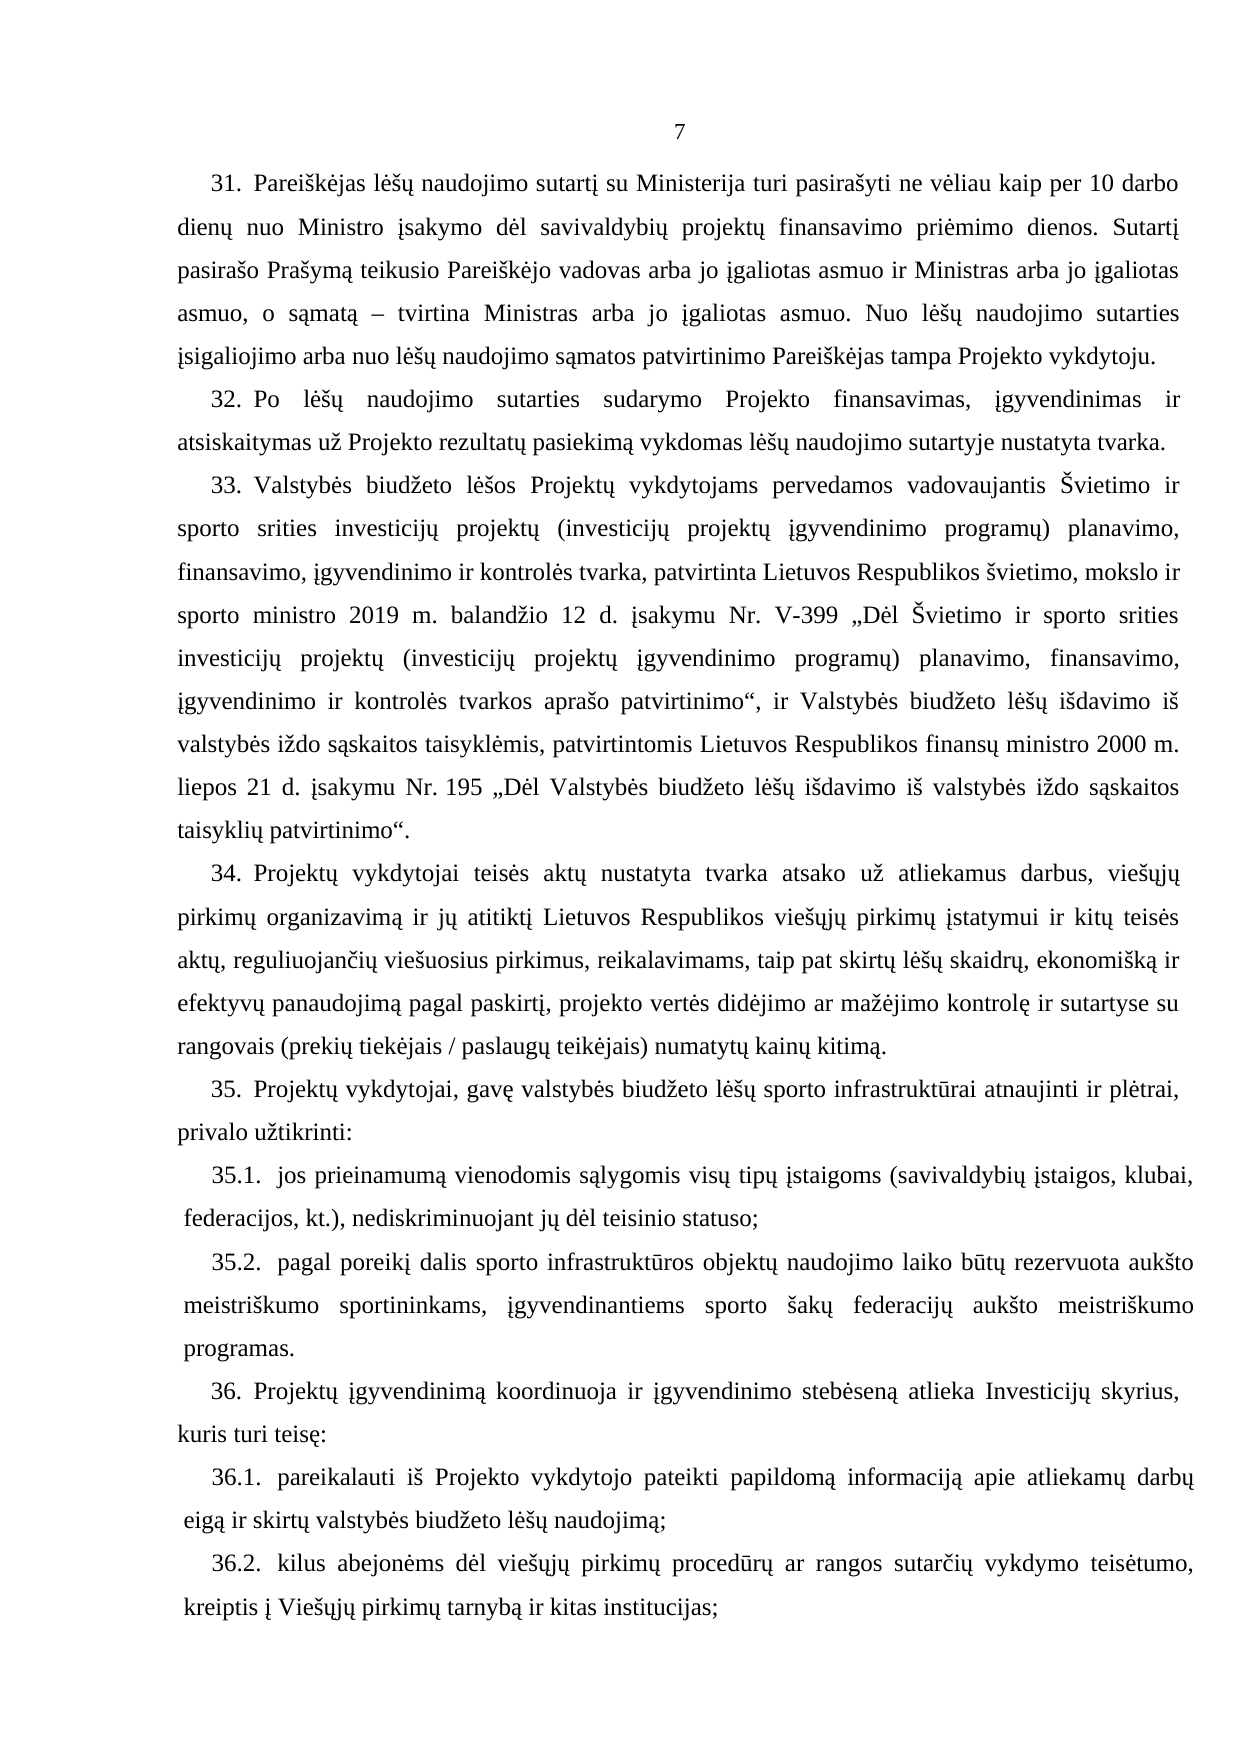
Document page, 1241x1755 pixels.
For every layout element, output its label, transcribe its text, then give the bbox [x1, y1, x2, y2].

text 35. Projektų vykdytojai, gavę valstybės biudžeto lėšų sporto infrastruktūrai atnaujinti ir plėtrai, privalo užtikrinti: [177, 1074, 1181, 1146]
text 36. Projektų įgyvendinimą koordinuoja ir įgyvendinimo stebėseną atlieka Investicijų skyrius, kuris turi teisę: [177, 1376, 1181, 1448]
text 35.1. jos prieinamumą vienodomis sąlygomis visų tipų įstaigoms (savivaldybių įstaigos, klubai, federacijos, kt.), nediskriminuojant jų dėl teisinio statuso; [183, 1160, 1195, 1232]
text 34. Projektų vykdytojai teisės aktų nustatyta tvarka atsako už atliekamus darbus, viešųjų pirkimų organizavimą ir jų atitiktį Lietuvos Respublikos viešųjų pirkimų įstatymui ir kitų teisės aktų, reguliuojančių viešuosius pirkimus, reikalavimams, taip pat skirtų lėšų skaidrų, ekonomišką ir efektyvų panaudojimą pagal paskirtį, projekto vertės didėjimo ar mažėjimo kontrolę ir sutartyse su rangovais (prekių tiekėjais / paslaugų teikėjais) numatytų kainų kitimą. [177, 858, 1181, 1060]
text 32. Po lėšų naudojimo sutarties sudarymo Projekto finansavimas, įgyvendinimas ir atsiskaitymas už Projekto rezultatų pasiekimą vykdomas lėšų naudojimo sutartyje nustatyta tvarka. [177, 384, 1181, 456]
text 31. Pareiškėjas lėšų naudojimo sutartį su Ministerija turi pasirašyti ne vėliau kaip per 10 darbo dienų nuo Ministro įsakymo dėl savivaldybių projektų finansavimo priėmimo dienos. Sutartį pasirašo Prašymą teikusio Pareiškėjo vadovas arba jo įgaliotas asmuo ir Ministras arba jo įgaliotas asmuo, o sąmatą – tvirtina Ministras arba jo įgaliotas asmuo. Nuo lėšų naudojimo sutarties įsigaliojimo arba nuo lėšų naudojimo sąmatos patvirtinimo Pareiškėjas tampa Projekto vykdytoju. [177, 168, 1181, 370]
text 36.2. kilus abejonėms dėl viešųjų pirkimų procedūrų ar rangos sutarčių vykdymo teisėtumo, kreiptis į Viešųjų pirkimų tarnybą ir kitas institucijas; [183, 1548, 1195, 1620]
text 33. Valstybės biudžeto lėšos Projektų vykdytojams pervedamos vadovaujantis Švietimo ir sporto srities investicijų projektų (investicijų projektų įgyvendinimo programų) planavimo, finansavimo, įgyvendinimo ir kontrolės tvarka, patvirtinta Lietuvos Respublikos švietimo, mokslo ir sporto ministro 2019 m. balandžio 12 d. įsakymu Nr. V-399 „Dėl Švietimo ir sporto srities investicijų projektų (investicijų projektų įgyvendinimo programų) planavimo, finansavimo, įgyvendinimo ir kontrolės tvarkos aprašo patvirtinimo“, ir Valstybės biudžeto lėšų išdavimo iš valstybės iždo sąskaitos taisyklėmis, patvirtintomis Lietuvos Respublikos finansų ministro 2000 m. liepos 21 d. įsakymu Nr. 195 „Dėl Valstybės biudžeto lėšų išdavimo iš valstybės iždo sąskaitos taisyklių patvirtinimo“. [177, 470, 1181, 844]
text 36.1. pareikalauti iš Projekto vykdytojo pateikti papildomą informaciją apie atliekamų darbų eigą ir skirtų valstybės biudžeto lėšų naudojimą; [183, 1462, 1195, 1534]
text 35.2. pagal poreikį dalis sporto infrastruktūros objektų naudojimo laiko būtų rezervuota aukšto meistriškumo sportininkams, įgyvendinantiems sporto šakų federacijų aukšto meistriškumo programas. [183, 1247, 1195, 1362]
